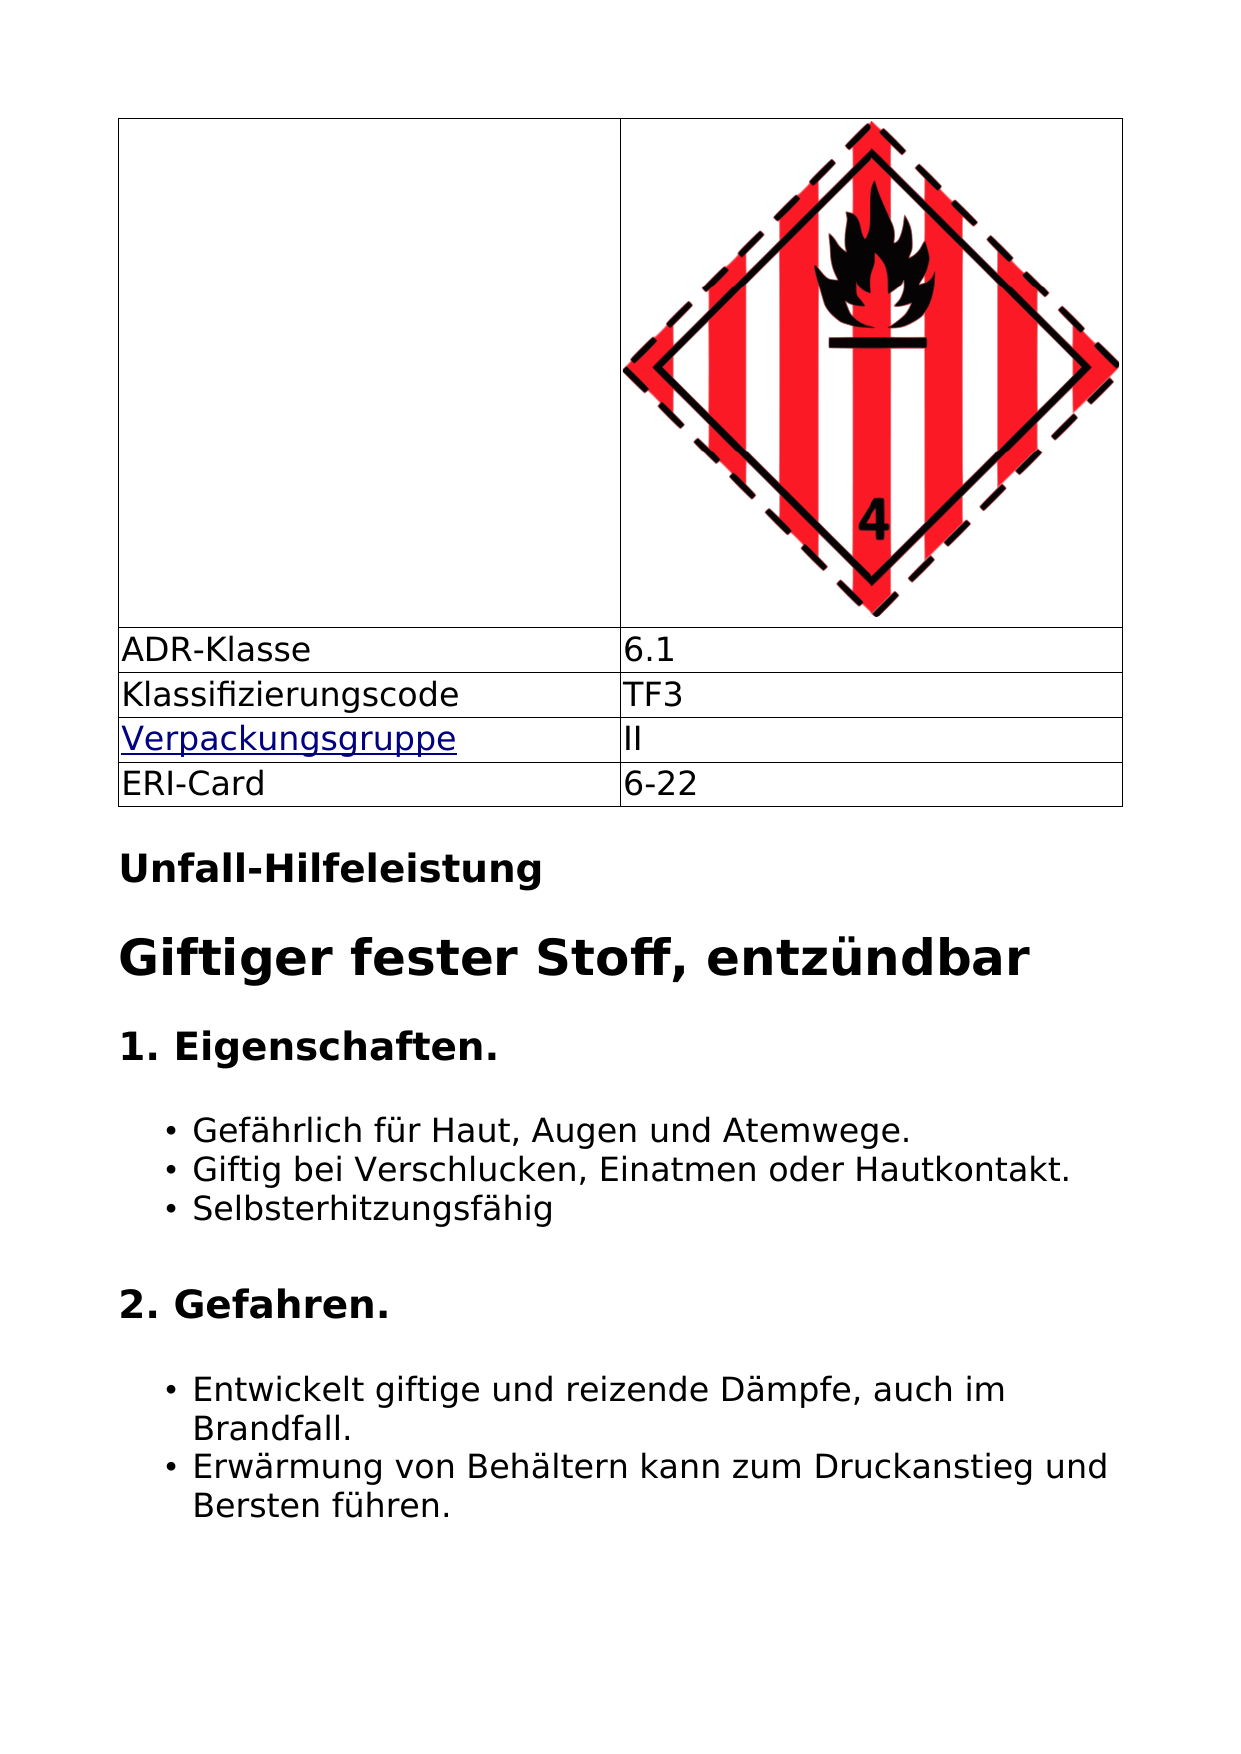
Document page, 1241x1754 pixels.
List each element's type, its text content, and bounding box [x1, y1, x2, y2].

table_cell 6-22 [621, 763, 1122, 806]
list Gefährlich für Haut, Augen und Atemwege. [177, 1112, 1122, 1151]
subtitle Unfall-Hilfeleistung [118, 846, 1122, 891]
table_cell [621, 119, 1122, 627]
table_cell II [621, 718, 1122, 762]
table_cell [119, 119, 620, 627]
table_cell ADR-Klasse [119, 628, 620, 672]
table_cell Klassifizierungscode [119, 673, 620, 717]
subtitle 2. Gefahren. [118, 1283, 1122, 1328]
list Entwickelt giftige und reizende Dämpfe, auch im Brandfall. [177, 1370, 1122, 1448]
table_cell Verpackungsgruppe [119, 718, 620, 762]
subtitle 1. Eigenschaften. [118, 1025, 1122, 1070]
table_cell TF3 [621, 673, 1122, 717]
table_cell ERI-Card [119, 763, 620, 806]
subtitle Giftiger fester Stoff, entzündbar [118, 929, 1122, 987]
table_cell 6.1 [621, 628, 1122, 672]
list Erwärmung von Behältern kann zum Druckanstieg und Bersten führen. [177, 1448, 1122, 1526]
list Selbsterhitzungsfähig [177, 1189, 1122, 1228]
list Giftig bei Verschlucken, Einatmen oder Hautkontakt. [177, 1151, 1122, 1189]
picture [622, 121, 1120, 617]
